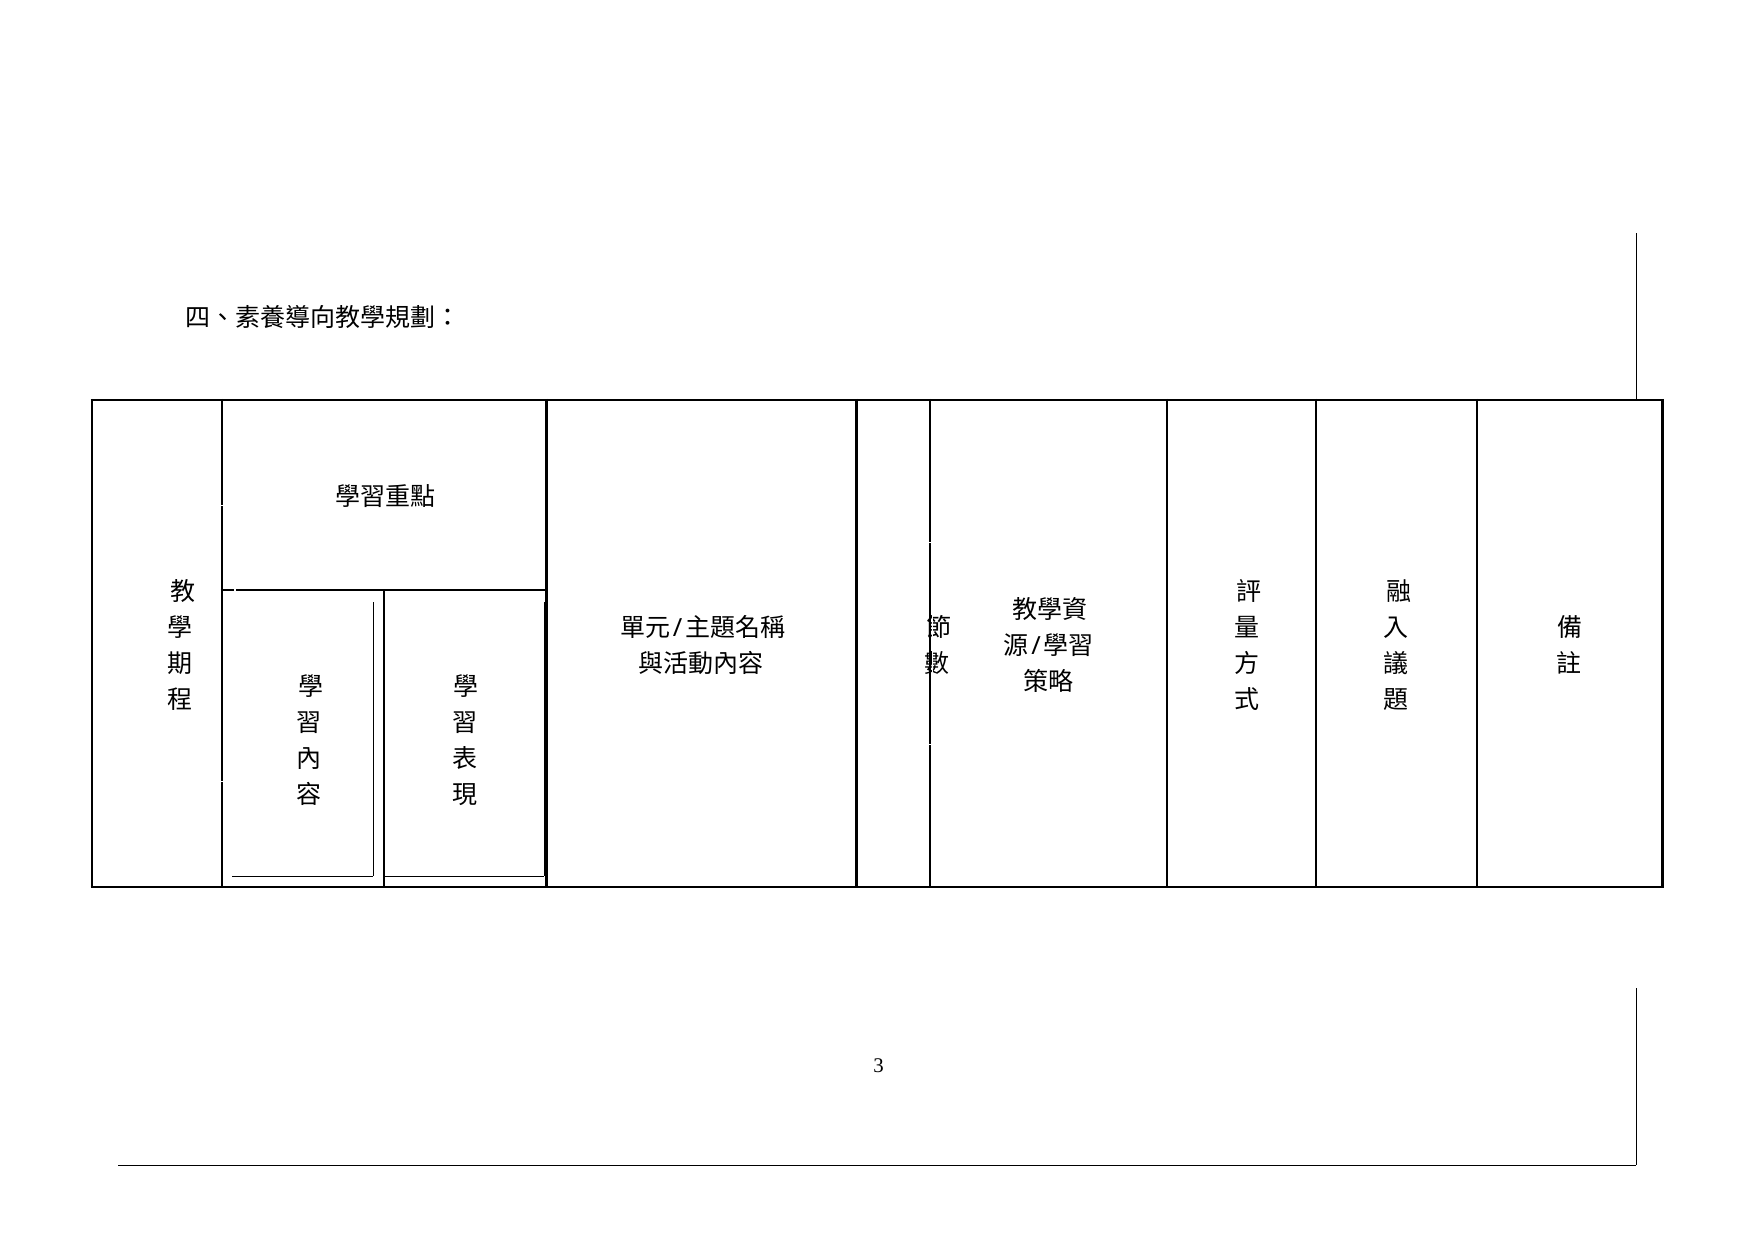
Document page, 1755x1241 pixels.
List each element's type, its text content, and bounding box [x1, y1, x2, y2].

table_header 融入議題 [1317, 401, 1476, 886]
table_header 單元/主題名稱與活動內容 [548, 401, 855, 744]
text 四、素養導向教學規劃： [118, 233, 1636, 399]
table_header 節數 [858, 401, 929, 542]
table_header 評量方式 [1168, 401, 1315, 781]
table_header 備註 [1478, 401, 1661, 886]
table_header [1168, 782, 1315, 886]
table_cell 學習內容 [223, 591, 383, 886]
table_header [548, 745, 855, 886]
table_header 學習重點 [223, 401, 545, 589]
table_header 教學期程 [93, 401, 221, 886]
table_header 教學資源/學習策略 [931, 401, 1166, 886]
table_header 節數 [859, 543, 929, 744]
table_cell 學習表現 [385, 591, 545, 886]
table_header 節數 [858, 745, 929, 886]
